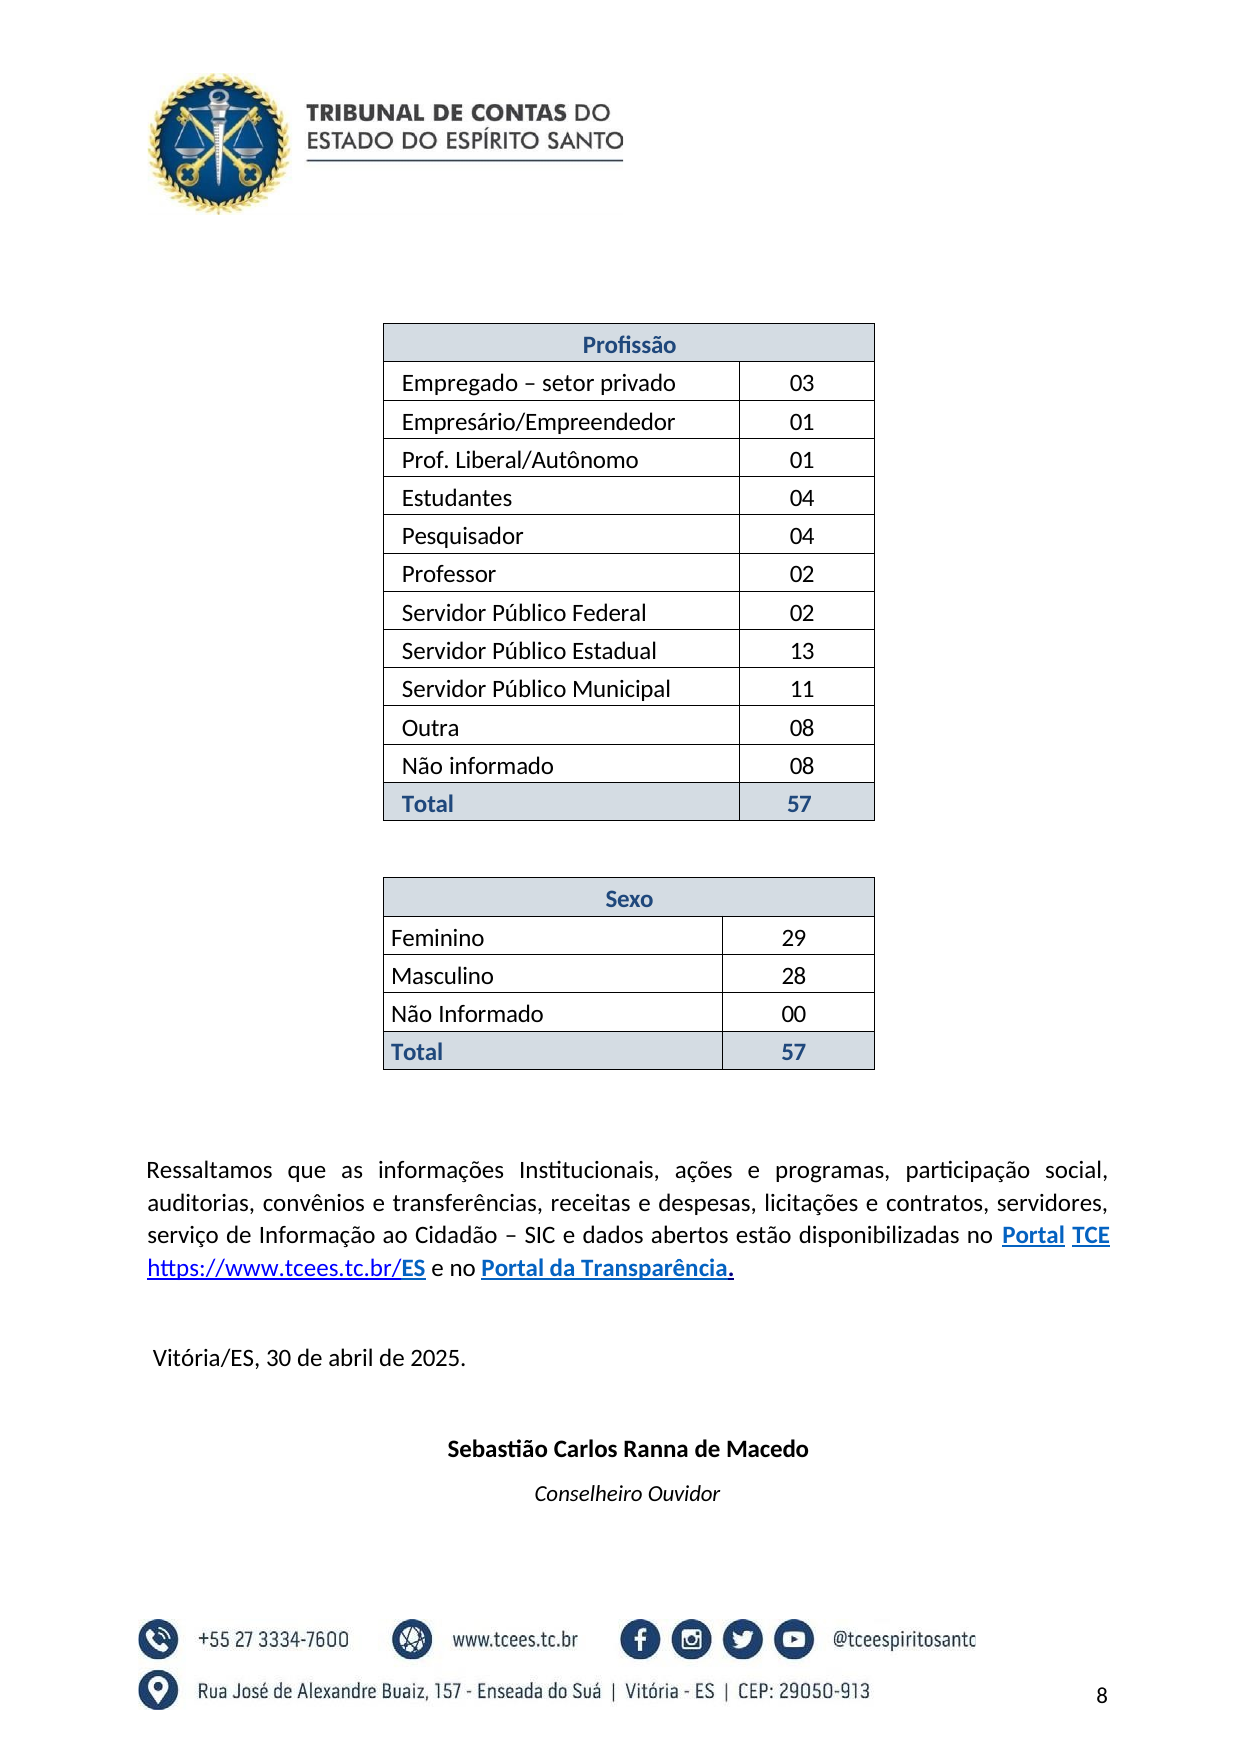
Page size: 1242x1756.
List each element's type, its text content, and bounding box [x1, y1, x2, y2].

table_cell 02 [740, 592, 874, 629]
table_cell Masculino [384, 955, 722, 992]
table_cell Total [384, 783, 739, 820]
table_cell 04 [740, 515, 874, 552]
table_cell Empresário/Empreendedor [384, 401, 739, 438]
table_cell 01 [740, 439, 874, 476]
table_header Profissão [384, 324, 874, 361]
table_cell 57 [740, 783, 874, 820]
table_cell Servidor Público Municipal [384, 668, 739, 705]
table_cell 08 [740, 745, 874, 782]
table_cell 03 [740, 362, 874, 399]
table_cell Professor [384, 554, 739, 591]
table_cell Servidor Público Federal [384, 592, 739, 629]
table_cell Feminino [384, 917, 722, 954]
text Conselheiro Ouvidor [414, 1479, 843, 1507]
table_cell Servidor Público Estadual [384, 630, 739, 667]
table_cell Estudantes [384, 477, 739, 514]
table_header Sexo [384, 878, 874, 916]
table_cell Empregado – setor privado [384, 362, 739, 399]
table_cell Pesquisador [384, 515, 739, 552]
table_cell 00 [723, 993, 874, 1031]
table_cell 01 [740, 401, 874, 438]
table_cell 13 [740, 630, 874, 667]
table_cell Não informado [384, 745, 739, 782]
table_cell 04 [740, 477, 874, 514]
table_cell 11 [740, 668, 874, 705]
subtitle Sebastião Carlos Ranna de Macedo [414, 1433, 843, 1464]
table_cell Não Informado [384, 993, 722, 1031]
text Vitória/ES, 30 de abril de 2025. [153, 1343, 1138, 1373]
table_cell Total [384, 1032, 722, 1069]
text Ressaltamos que as informações Institucionais, ações e programas, participação social, auditorias, convênios e transferências, receitas e despesas, licitações e contratos, servidores, serviço de Informação ao Cidadão – SIC e dados abertos estão disponibilizadas no Portal TCE https://www.tcees.tc.br/ES e no Portal da Transparência. [146, 1154, 1110, 1282]
table_cell 28 [723, 955, 874, 992]
table_cell Outra [384, 706, 739, 743]
table_cell 57 [723, 1032, 874, 1069]
table_cell 29 [723, 917, 874, 954]
table_cell Prof. Liberal/Autônomo [384, 439, 739, 476]
table_cell 08 [740, 706, 874, 743]
table_cell 02 [740, 554, 874, 591]
